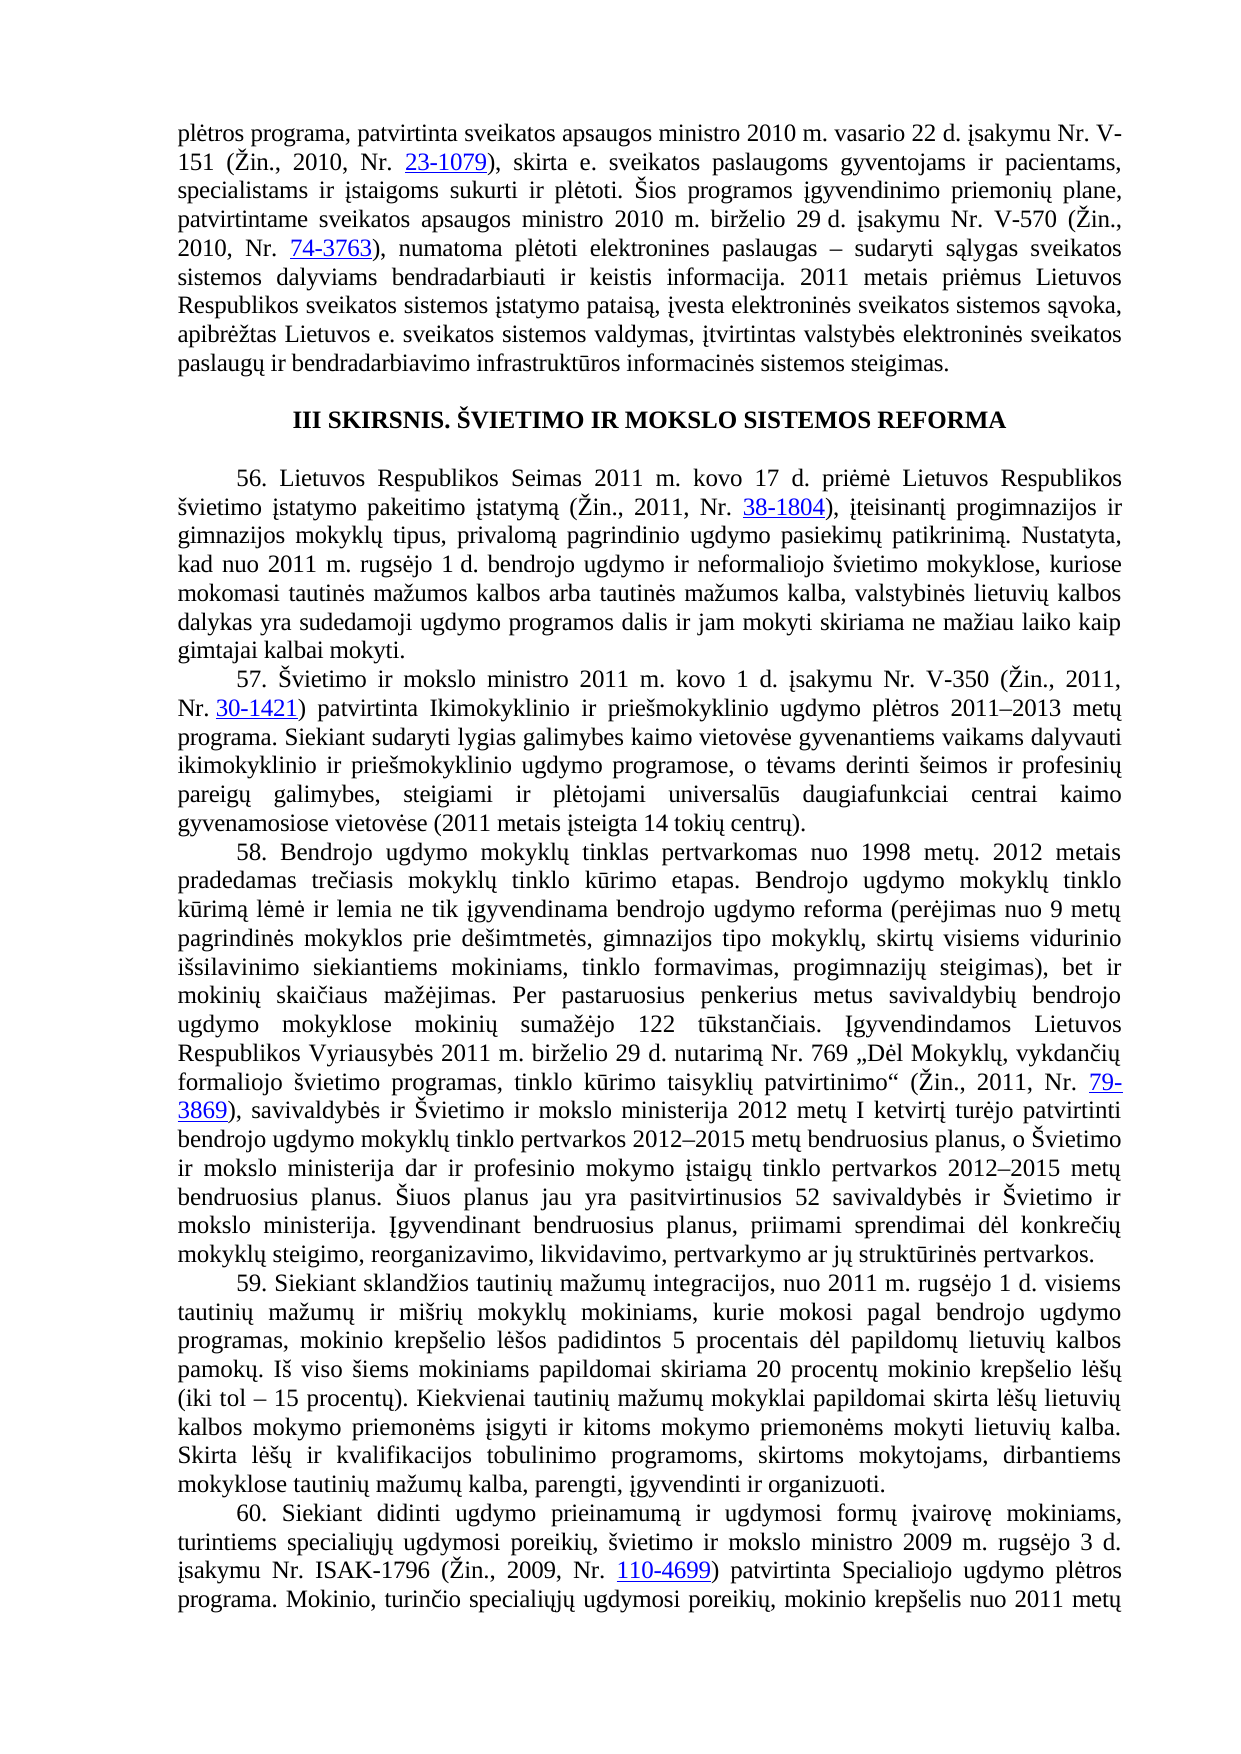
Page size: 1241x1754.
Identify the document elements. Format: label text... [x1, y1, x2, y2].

text 57. Švietimo ir mokslo ministro 2011 m. kovo 1 d. įsakymu Nr. V-350 (Žin., 2011, Nr. 30-1421) patvirtinta Ikimokyklinio ir priešmokyklinio ugdymo plėtros 2011–2013 metų programa. Siekiant sudaryti lygias galimybes kaimo vietovėse gyvenantiems vaikams dalyvauti ikimokyklinio ir priešmokyklinio ugdymo programose, o tėvams derinti šeimos ir profesinių pareigų galimybes, steigiami ir plėtojami universalūs daugiafunkciai centrai kaimo gyvenamosiose vietovėse (2011 metais įsteigta 14 tokių centrų). [177, 664, 1122, 837]
text 58. Bendrojo ugdymo mokyklų tinklas pertvarkomas nuo 1998 metų. 2012 metais pradedamas trečiasis mokyklų tinklo kūrimo etapas. Bendrojo ugdymo mokyklų tinklo kūrimą lėmė ir lemia ne tik įgyvendinama bendrojo ugdymo reforma (perėjimas nuo 9 metų pagrindinės mokyklos prie dešimtmetės, gimnazijos tipo mokyklų, skirtų visiems vidurinio išsilavinimo siekiantiems mokiniams, tinklo formavimas, progimnazijų steigimas), bet ir mokinių skaičiaus mažėjimas. Per pastaruosius penkerius metus savivaldybių bendrojo ugdymo mokyklose mokinių sumažėjo 122 tūkstančiais. Įgyvendindamos Lietuvos Respublikos Vyriausybės 2011 m. birželio 29 d. nutarimą Nr. 769 „Dėl Mokyklų, vykdančių formaliojo švietimo programas, tinklo kūrimo taisyklių patvirtinimo“ (Žin., 2011, Nr. 79-3869), savivaldybės ir Švietimo ir mokslo ministerija 2012 metų I ketvirtį turėjo patvirtinti bendrojo ugdymo mokyklų tinklo pertvarkos 2012–2015 metų bendruosius planus, o Švietimo ir mokslo ministerija dar ir profesinio mokymo įstaigų tinklo pertvarkos 2012–2015 metų bendruosius planus. Šiuos planus jau yra pasitvirtinusios 52 savivaldybės ir Švietimo ir mokslo ministerija. Įgyvendinant bendruosius planus, priimami sprendimai dėl konkrečių mokyklų steigimo, reorganizavimo, likvidavimo, pertvarkymo ar jų struktūrinės pertvarkos. [177, 837, 1122, 1268]
text 59. Siekiant sklandžios tautinių mažumų integracijos, nuo 2011 m. rugsėjo 1 d. visiems tautinių mažumų ir mišrių mokyklų mokiniams, kurie mokosi pagal bendrojo ugdymo programas, mokinio krepšelio lėšos padidintos 5 procentais dėl papildomų lietuvių kalbos pamokų. Iš viso šiems mokiniams papildomai skiriama 20 procentų mokinio krepšelio lėšų (iki tol – 15 procentų). Kiekvienai tautinių mažumų mokyklai papildomai skirta lėšų lietuvių kalbos mokymo priemonėms įsigyti ir kitoms mokymo priemonėms mokyti lietuvių kalba. Skirta lėšų ir kvalifikacijos tobulinimo programoms, skirtoms mokytojams, dirbantiems mokyklose tautinių mažumų kalba, parengti, įgyvendinti ir organizuoti. [177, 1268, 1122, 1498]
text plėtros programa, patvirtinta sveikatos apsaugos ministro 2010 m. vasario 22 d. įsakymu Nr. V-151 (Žin., 2010, Nr. 23-1079), skirta e. sveikatos paslaugoms gyventojams ir pacientams, specialistams ir įstaigoms sukurti ir plėtoti. Šios programos įgyvendinimo priemonių plane, patvirtintame sveikatos apsaugos ministro 2010 m. birželio 29 d. įsakymu Nr. V-570 (Žin., 2010, Nr. 74-3763), numatoma plėtoti elektronines paslaugas – sudaryti sąlygas sveikatos sistemos dalyviams bendradarbiauti ir keistis informacija. 2011 metais priėmus Lietuvos Respublikos sveikatos sistemos įstatymo pataisą, įvesta elektroninės sveikatos sistemos sąvoka, apibrėžtas Lietuvos e. sveikatos sistemos valdymas, įtvirtintas valstybės elektroninės sveikatos paslaugų ir bendradarbiavimo infrastruktūros informacinės sistemos steigimas. [177, 118, 1122, 377]
text 60. Siekiant didinti ugdymo prieinamumą ir ugdymosi formų įvairovę mokiniams, turintiems specialiųjų ugdymosi poreikių, švietimo ir mokslo ministro 2009 m. rugsėjo 3 d. įsakymu Nr. ISAK-1796 (Žin., 2009, Nr. 110-4699) patvirtinta Specialiojo ugdymo plėtros programa. Mokinio, turinčio specialiųjų ugdymosi poreikių, mokinio krepšelis nuo 2011 metų [177, 1498, 1122, 1613]
text III SKIRSNIS. ŠVIETIMO IR MOKSLO SISTEMOS REFORMA [177, 406, 1122, 434]
text 56. Lietuvos Respublikos Seimas 2011 m. kovo 17 d. priėmė Lietuvos Respublikos švietimo įstatymo pakeitimo įstatymą (Žin., 2011, Nr. 38-1804), įteisinantį progimnazijos ir gimnazijos mokyklų tipus, privalomą pagrindinio ugdymo pasiekimų patikrinimą. Nustatyta, kad nuo 2011 m. rugsėjo 1 d. bendrojo ugdymo ir neformaliojo švietimo mokyklose, kuriose mokomasi tautinės mažumos kalbos arba tautinės mažumos kalba, valstybinės lietuvių kalbos dalykas yra sudedamoji ugdymo programos dalis ir jam mokyti skiriama ne mažiau laiko kaip gimtajai kalbai mokyti. [177, 463, 1122, 664]
